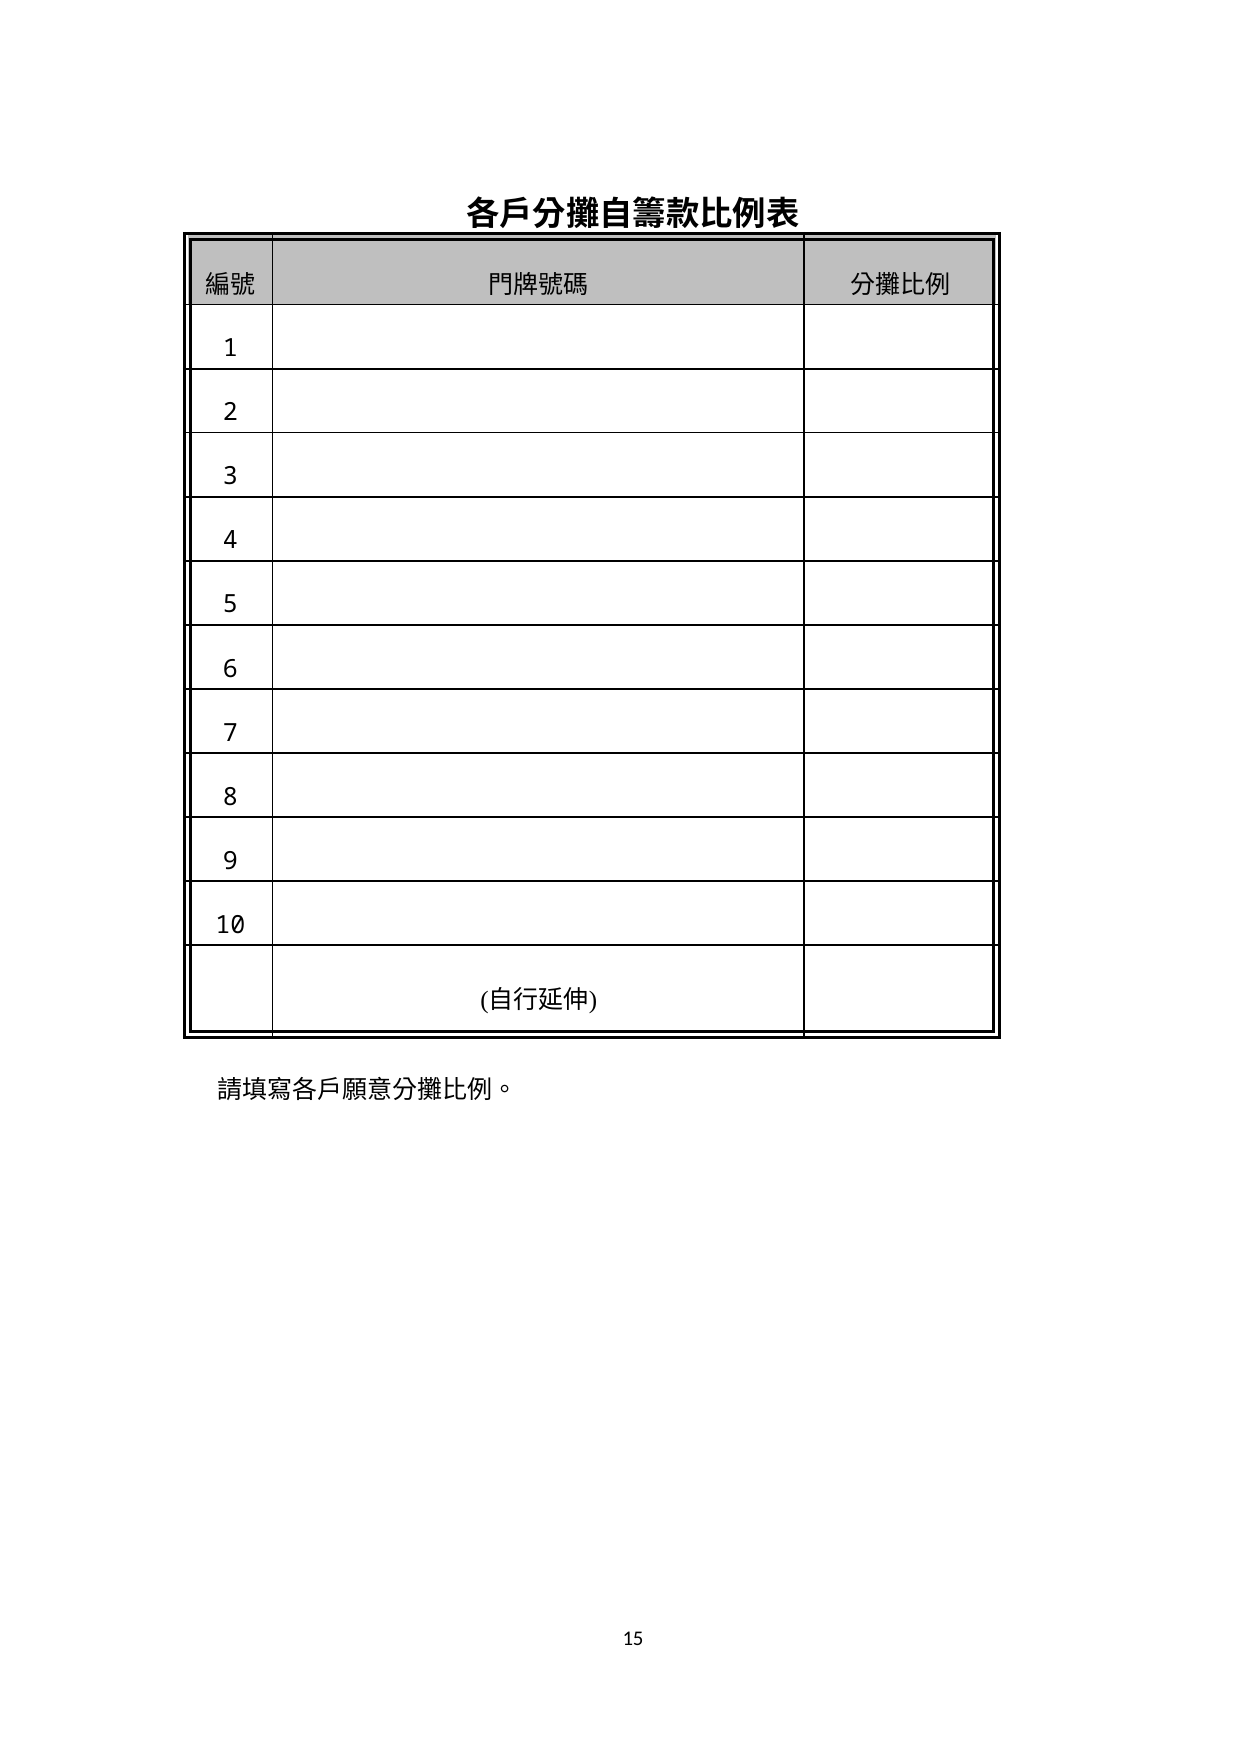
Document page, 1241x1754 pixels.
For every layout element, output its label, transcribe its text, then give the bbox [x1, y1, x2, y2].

table_cell [805, 498, 992, 560]
table_cell 4 [192, 498, 272, 560]
table_cell [805, 818, 992, 880]
table_cell 8 [192, 754, 272, 816]
text 請填寫各戶願意分攤比例。 [217, 1046, 1078, 1109]
table_cell [273, 433, 803, 496]
table_cell 1 [192, 305, 272, 368]
table_cell 7 [192, 690, 272, 752]
table_cell [273, 305, 803, 368]
table_cell [273, 498, 803, 560]
subtitle 各戶分攤自籌款比例表 [187, 169, 1078, 232]
table_cell [273, 562, 803, 624]
table_cell 9 [192, 818, 272, 880]
table_cell [192, 946, 272, 1029]
table_cell [805, 946, 992, 1029]
table_cell 5 [192, 562, 272, 624]
table_cell 10 [192, 882, 272, 944]
table_header 門牌號碼 [273, 241, 803, 304]
table_header 編號 [188, 235, 272, 304]
table_cell [273, 370, 803, 432]
table_cell 2 [192, 370, 272, 432]
table_cell (自行延伸) [273, 946, 803, 1029]
table_cell [805, 433, 992, 496]
table_cell [273, 818, 803, 880]
table_cell [805, 690, 992, 752]
table_cell [805, 370, 992, 432]
table_cell [805, 562, 992, 624]
table_cell [273, 754, 803, 816]
table_cell [805, 626, 992, 688]
table_cell [273, 882, 803, 944]
table_header 分攤比例 [805, 235, 996, 304]
table_cell [805, 305, 992, 368]
table_cell 6 [192, 626, 272, 688]
table_cell [805, 754, 992, 816]
table_cell [273, 690, 803, 752]
table_cell 3 [192, 433, 272, 496]
table_cell [805, 882, 992, 944]
table_cell [273, 626, 803, 688]
